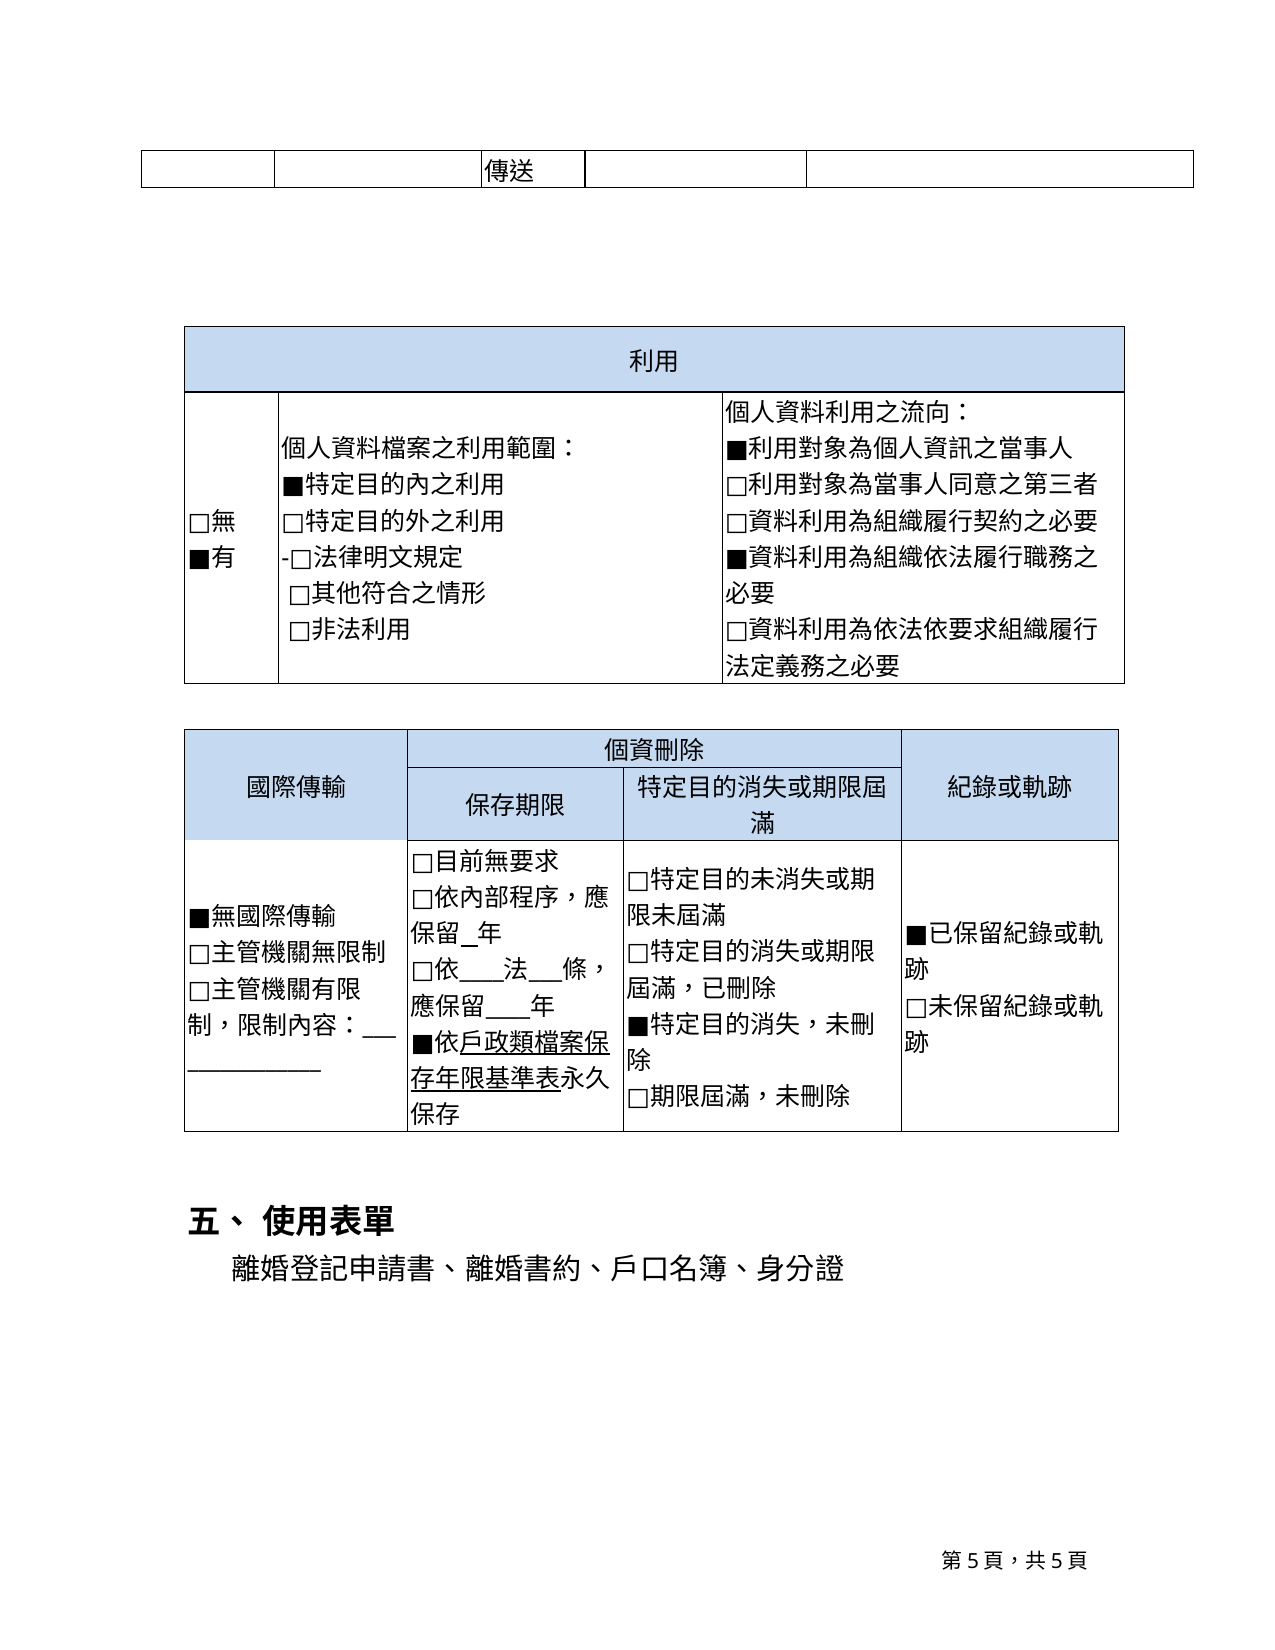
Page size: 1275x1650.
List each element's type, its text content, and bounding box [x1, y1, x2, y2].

table_header 紀錄或軌跡 [902, 730, 1118, 840]
table_cell ■已保留紀錄或軌跡 □未保留紀錄或軌跡 [902, 841, 1118, 1131]
text 離婚登記申請書、離婚書約、戶口名簿、身分證 [231, 1243, 1088, 1289]
table_header 個資刪除 [408, 730, 901, 767]
table_cell 特定目的消失或期限屆滿 [624, 768, 901, 840]
table_cell □無 ■有 [185, 393, 278, 682]
table_cell □特定目的未消失或期限未屆滿 □特定目的消失或期限屆滿，已刪除 ■特定目的消失，未刪除 □期限屆滿，未刪除 [624, 841, 901, 1131]
list 使用表單 [187, 1197, 1088, 1243]
table_cell 個人資料利用之流向： ■利用對象為個人資訊之當事人 □利用對象為當事人同意之第三者 □資料利用為組織履行契約之必要 ■資料利用為組織依法履行職務之必要 □資料利用為依法依要求組織履行法定義務之必要 [723, 393, 1124, 682]
table_cell 保存期限 [408, 768, 623, 840]
table_cell [586, 151, 806, 187]
table_cell [142, 151, 274, 187]
table_cell [807, 151, 1193, 187]
table_header 國際傳輸 [185, 730, 407, 840]
table_header 利用 [185, 327, 1124, 391]
table_cell ■無國際傳輸 □主管機關無限制 □主管機關有限制，限制內容：_______________ [185, 840, 407, 1131]
table_cell □目前無要求 □依內部程序，應保留 年 □依____法___條，應保留____年 ■依戶政類檔案保存年限基準表永久保存 [408, 841, 623, 1131]
table_cell [275, 151, 481, 187]
table_cell 個人資料檔案之利用範圍： ■特定目的內之利用 □特定目的外之利用 -□法律明文規定 □其他符合之情形 □非法利用 [279, 393, 722, 682]
table_cell 傳送 [482, 151, 584, 187]
